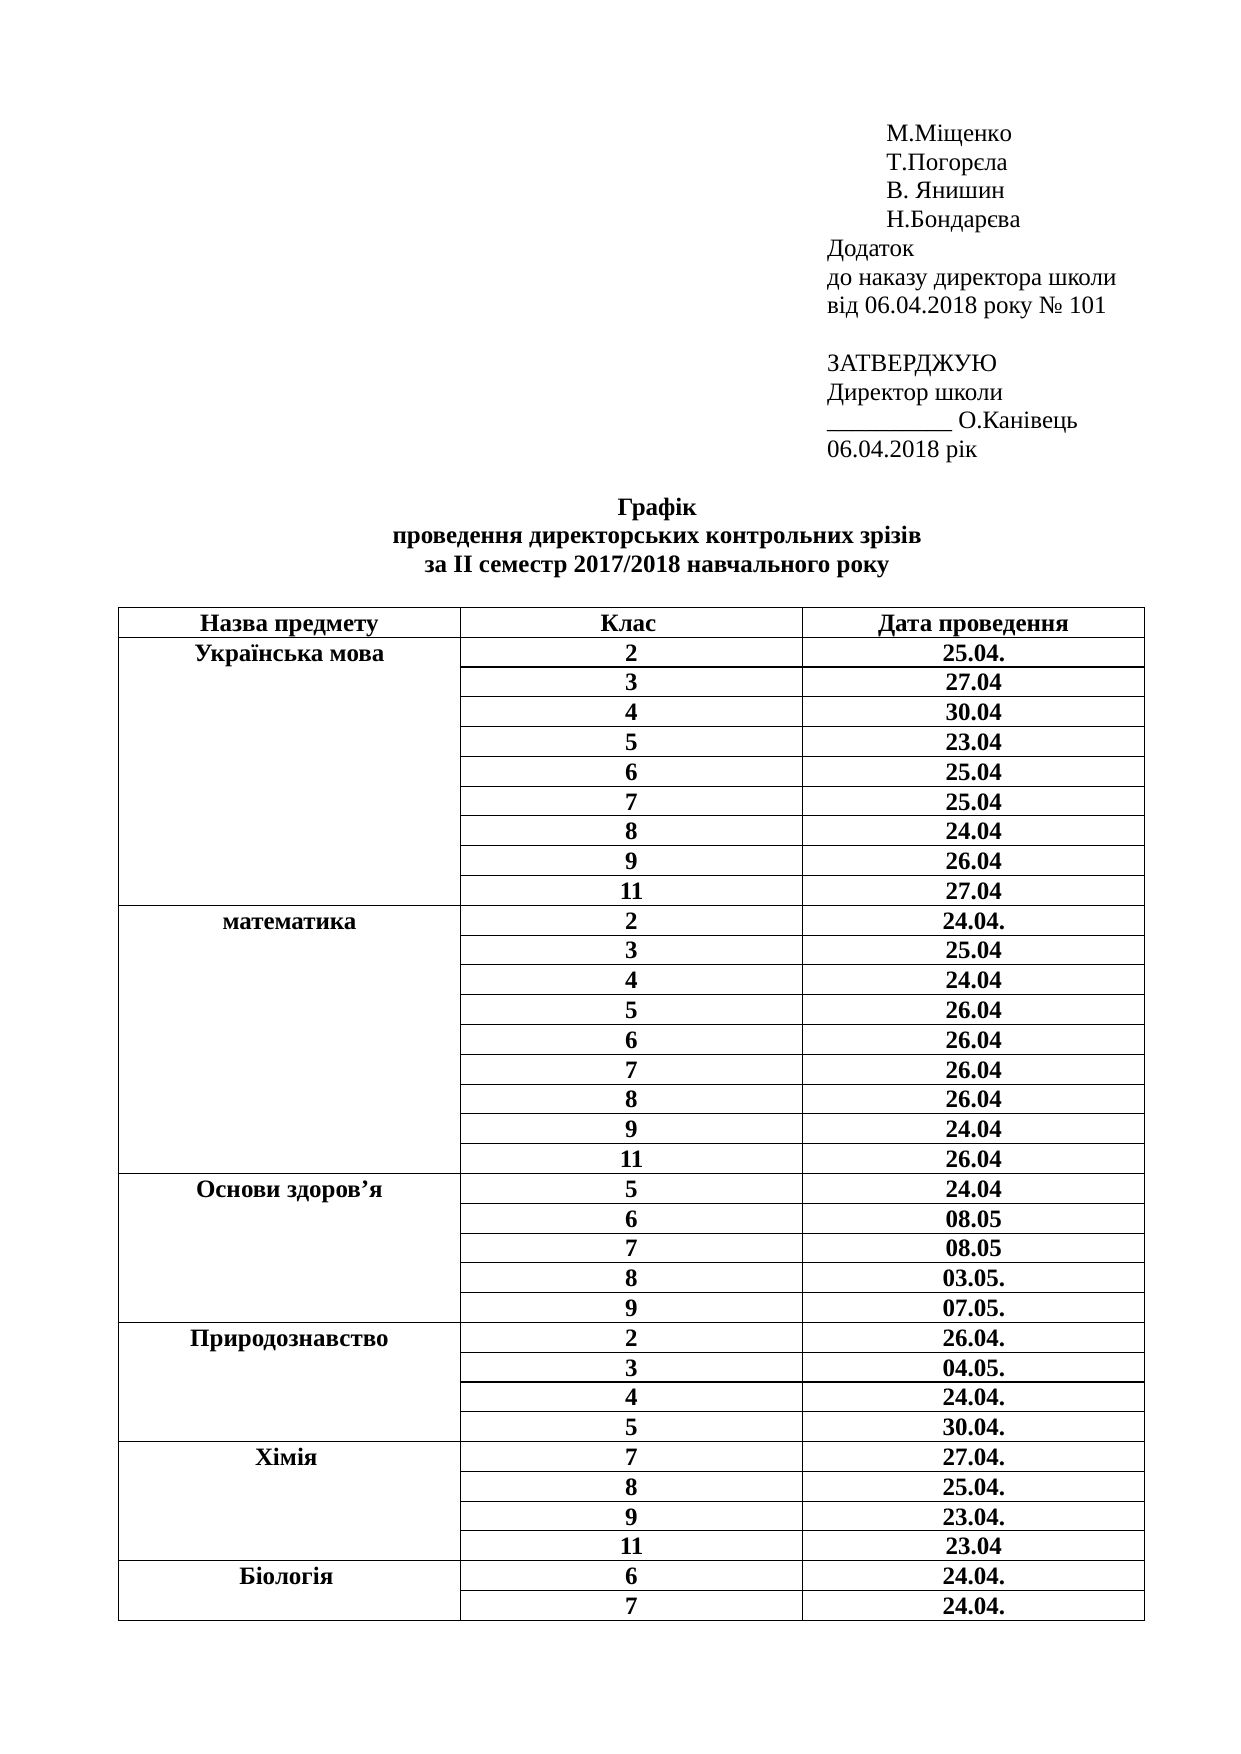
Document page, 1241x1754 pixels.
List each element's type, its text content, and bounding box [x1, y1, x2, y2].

text М.Міщенко [886, 118, 1122, 147]
table_cell 26.04. [803, 1323, 1144, 1352]
text Додаток [827, 233, 1122, 262]
table_cell 30.04 [803, 697, 1144, 726]
table_cell 2 [461, 638, 802, 666]
text від 06.04.2018 року № 101 [827, 291, 1122, 319]
table_cell 08.05 [803, 1204, 1144, 1232]
text 06.04.2018 рік [827, 434, 1122, 463]
table_cell 8 [461, 816, 802, 845]
table_cell 23.04. [803, 1502, 1144, 1530]
table_cell 03.05. [803, 1263, 1144, 1292]
table_cell 26.04 [803, 846, 1144, 875]
table_cell 24.04 [803, 1174, 1144, 1203]
table_cell 7 [461, 1591, 802, 1620]
table_cell 9 [461, 1502, 802, 1530]
text ЗАТВЕРДЖУЮ [827, 348, 1122, 377]
table_cell 23.04 [803, 727, 1144, 756]
text Н.Бондарєва [886, 204, 1122, 233]
table_cell 04.05. [803, 1353, 1144, 1381]
table_cell 5 [461, 1412, 802, 1441]
table_cell 27.04 [803, 668, 1144, 696]
table_cell 6 [461, 1561, 802, 1590]
table_cell 07.05. [803, 1293, 1144, 1322]
table_cell 4 [461, 1383, 802, 1411]
table_cell 8 [461, 1085, 802, 1113]
table_cell математика [119, 906, 460, 1173]
table_header Назва предмету [119, 608, 460, 637]
table_cell Природознавство [119, 1323, 460, 1441]
table_cell 7 [461, 1055, 802, 1083]
table_cell 26.04 [803, 1025, 1144, 1054]
text Графік [118, 492, 1122, 521]
table_cell Основи здоров’я [119, 1174, 460, 1322]
table_cell 24.04. [803, 906, 1144, 934]
table_cell 25.04 [803, 787, 1144, 815]
table_cell 3 [461, 668, 802, 696]
table_cell 24.04. [803, 1591, 1144, 1620]
table_cell 7 [461, 1442, 802, 1471]
table_cell 8 [461, 1263, 802, 1292]
table_cell 6 [461, 1025, 802, 1054]
text проведення директорських контрольних зрізів [118, 521, 1122, 549]
table_cell 30.04. [803, 1412, 1144, 1441]
table_cell 24.04. [803, 1561, 1144, 1590]
table_cell 25.04. [803, 638, 1144, 666]
text Директор школи [827, 377, 1122, 406]
table_cell 25.04 [803, 936, 1144, 964]
table_cell 9 [461, 846, 802, 875]
text В. Янишин [886, 176, 1122, 204]
table_cell 11 [461, 1144, 802, 1173]
table_cell 11 [461, 876, 802, 905]
table_header Дата проведення [803, 608, 1144, 637]
table_header Клас [461, 608, 802, 637]
table_cell 5 [461, 1174, 802, 1203]
table_cell 4 [461, 965, 802, 994]
table_cell 3 [461, 936, 802, 964]
table_cell 24.04 [803, 965, 1144, 994]
table_cell 8 [461, 1472, 802, 1501]
text за ІІ семестр 2017/2018 навчального року [118, 549, 1122, 578]
table_cell 3 [461, 1353, 802, 1381]
table_cell 4 [461, 697, 802, 726]
table_cell 2 [461, 906, 802, 934]
table_cell 24.04. [803, 1383, 1144, 1411]
table_cell 24.04 [803, 1114, 1144, 1143]
table_cell 6 [461, 1204, 802, 1232]
table_cell 26.04 [803, 1085, 1144, 1113]
table_cell 27.04 [803, 876, 1144, 905]
table_cell Біологія [119, 1561, 460, 1620]
table_cell 5 [461, 995, 802, 1024]
table_cell 24.04 [803, 816, 1144, 845]
table_cell Хімія [119, 1442, 460, 1560]
table_cell 26.04 [803, 1144, 1144, 1173]
table_cell 6 [461, 757, 802, 786]
text Т.Погорєла [886, 147, 1122, 176]
table_cell 11 [461, 1531, 802, 1560]
table_cell 9 [461, 1293, 802, 1322]
table_cell 9 [461, 1114, 802, 1143]
table_cell 26.04 [803, 1055, 1144, 1083]
table_cell 08.05 [803, 1234, 1144, 1262]
table_cell 25.04 [803, 757, 1144, 786]
table_cell 5 [461, 727, 802, 756]
table_cell 7 [461, 787, 802, 815]
table_cell 26.04 [803, 995, 1144, 1024]
table_cell 23.04 [803, 1531, 1144, 1560]
table_cell 7 [461, 1234, 802, 1262]
table_cell 27.04. [803, 1442, 1144, 1471]
table_cell Українська мова [119, 638, 460, 905]
table_cell 2 [461, 1323, 802, 1352]
text __________ О.Канівець [827, 406, 1122, 434]
text до наказу директора школи [827, 262, 1122, 291]
table_cell 25.04. [803, 1472, 1144, 1501]
